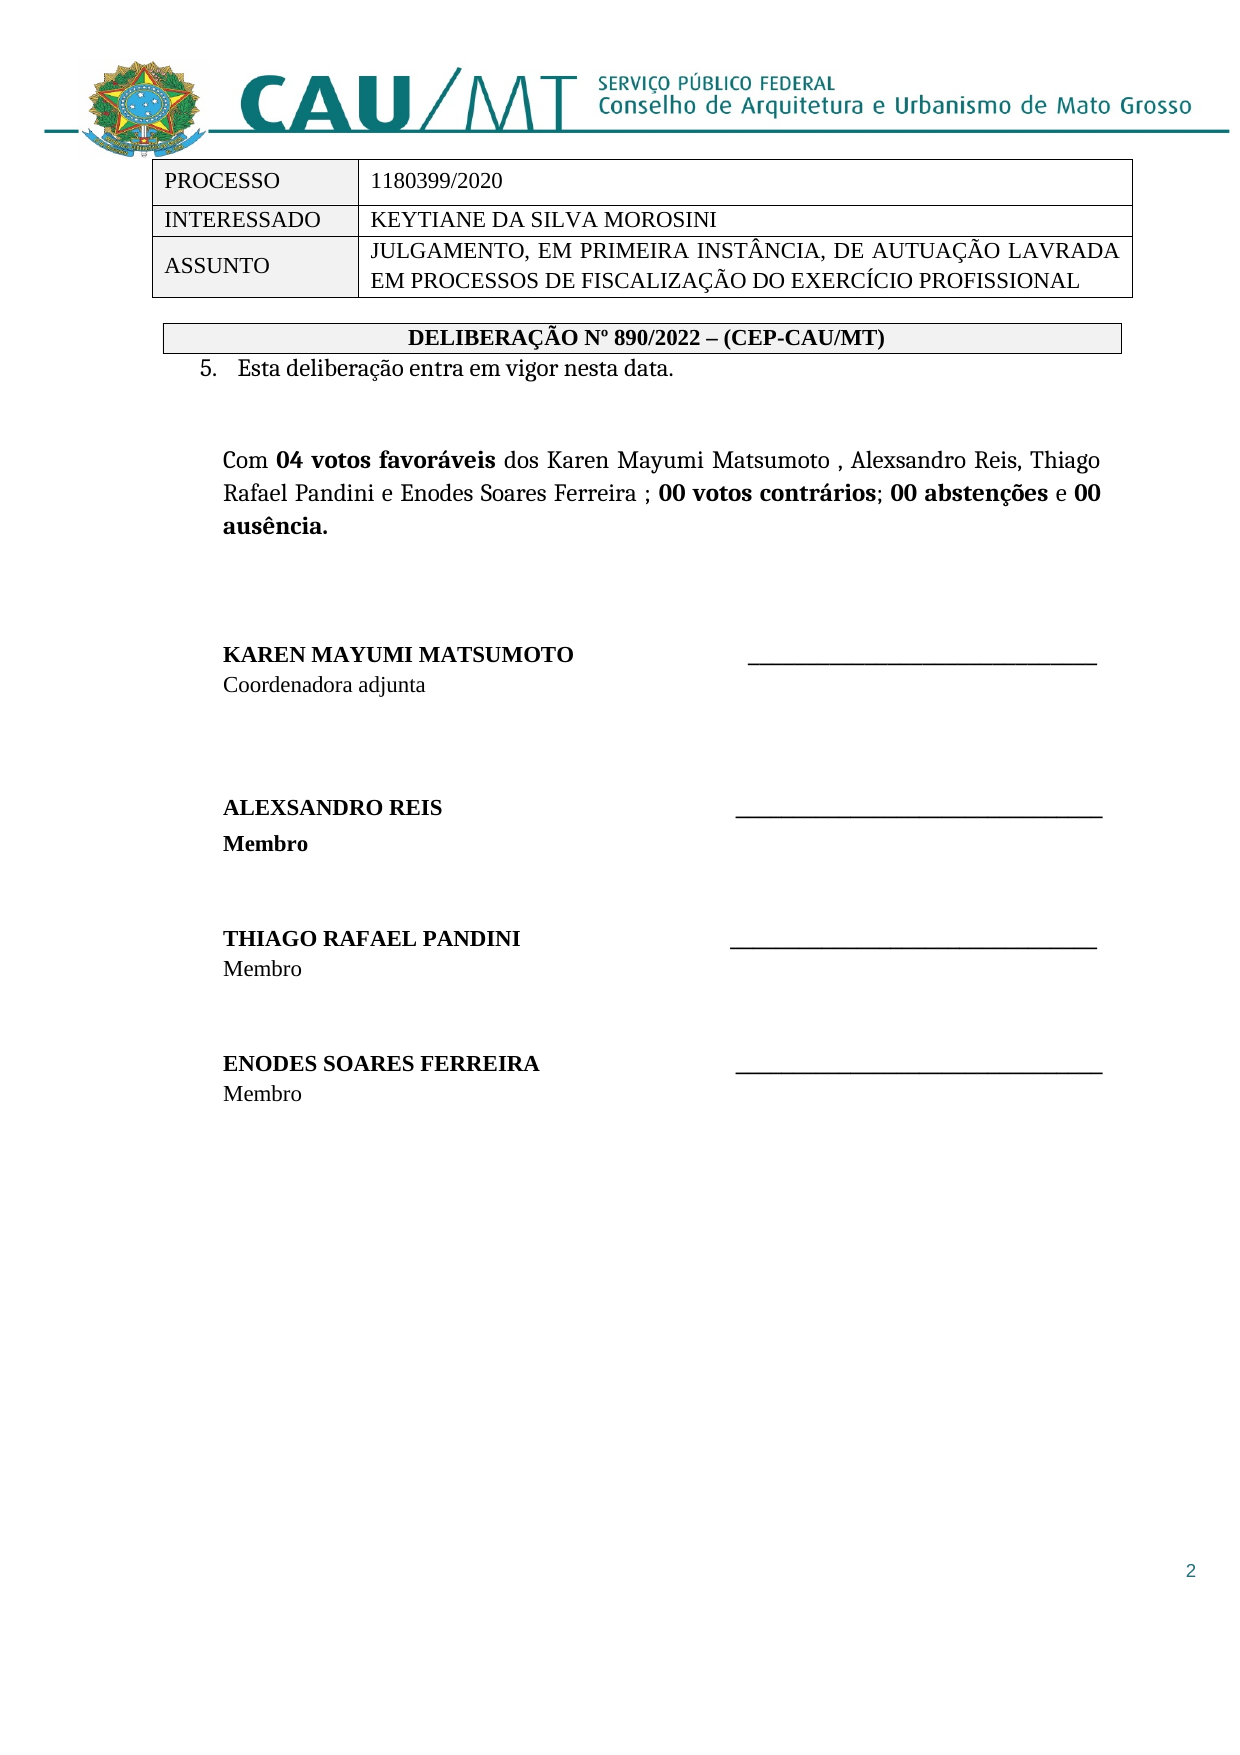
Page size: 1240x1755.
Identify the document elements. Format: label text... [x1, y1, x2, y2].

list Esta deliberação entra em vigor nesta data. [200, 354, 1122, 383]
subtitle ALEXSANDRO REIS ________________________________ [223, 794, 1122, 820]
subtitle ENODES SOARES FERREIRA ________________________________ [223, 1050, 1122, 1076]
subtitle KAREN MAYUMI MATSUMOTO ______________________________ [223, 641, 1122, 667]
text Membro [223, 1080, 1122, 1107]
subtitle THIAGO RAFAEL PANDINI ________________________________ [223, 925, 1122, 951]
text Com 04 votos favoráveis dos Karen Mayumi Matsumoto , Alexsandro Reis, Thiago Rafael Pandini e Enodes Soares Ferreira ; 00 votos contrários; 00 abstenções e 00 ausência. [223, 446, 1101, 541]
text Membro [223, 955, 1122, 981]
subtitle Membro [223, 829, 1122, 856]
text Coordenadora adjunta [223, 671, 1122, 698]
